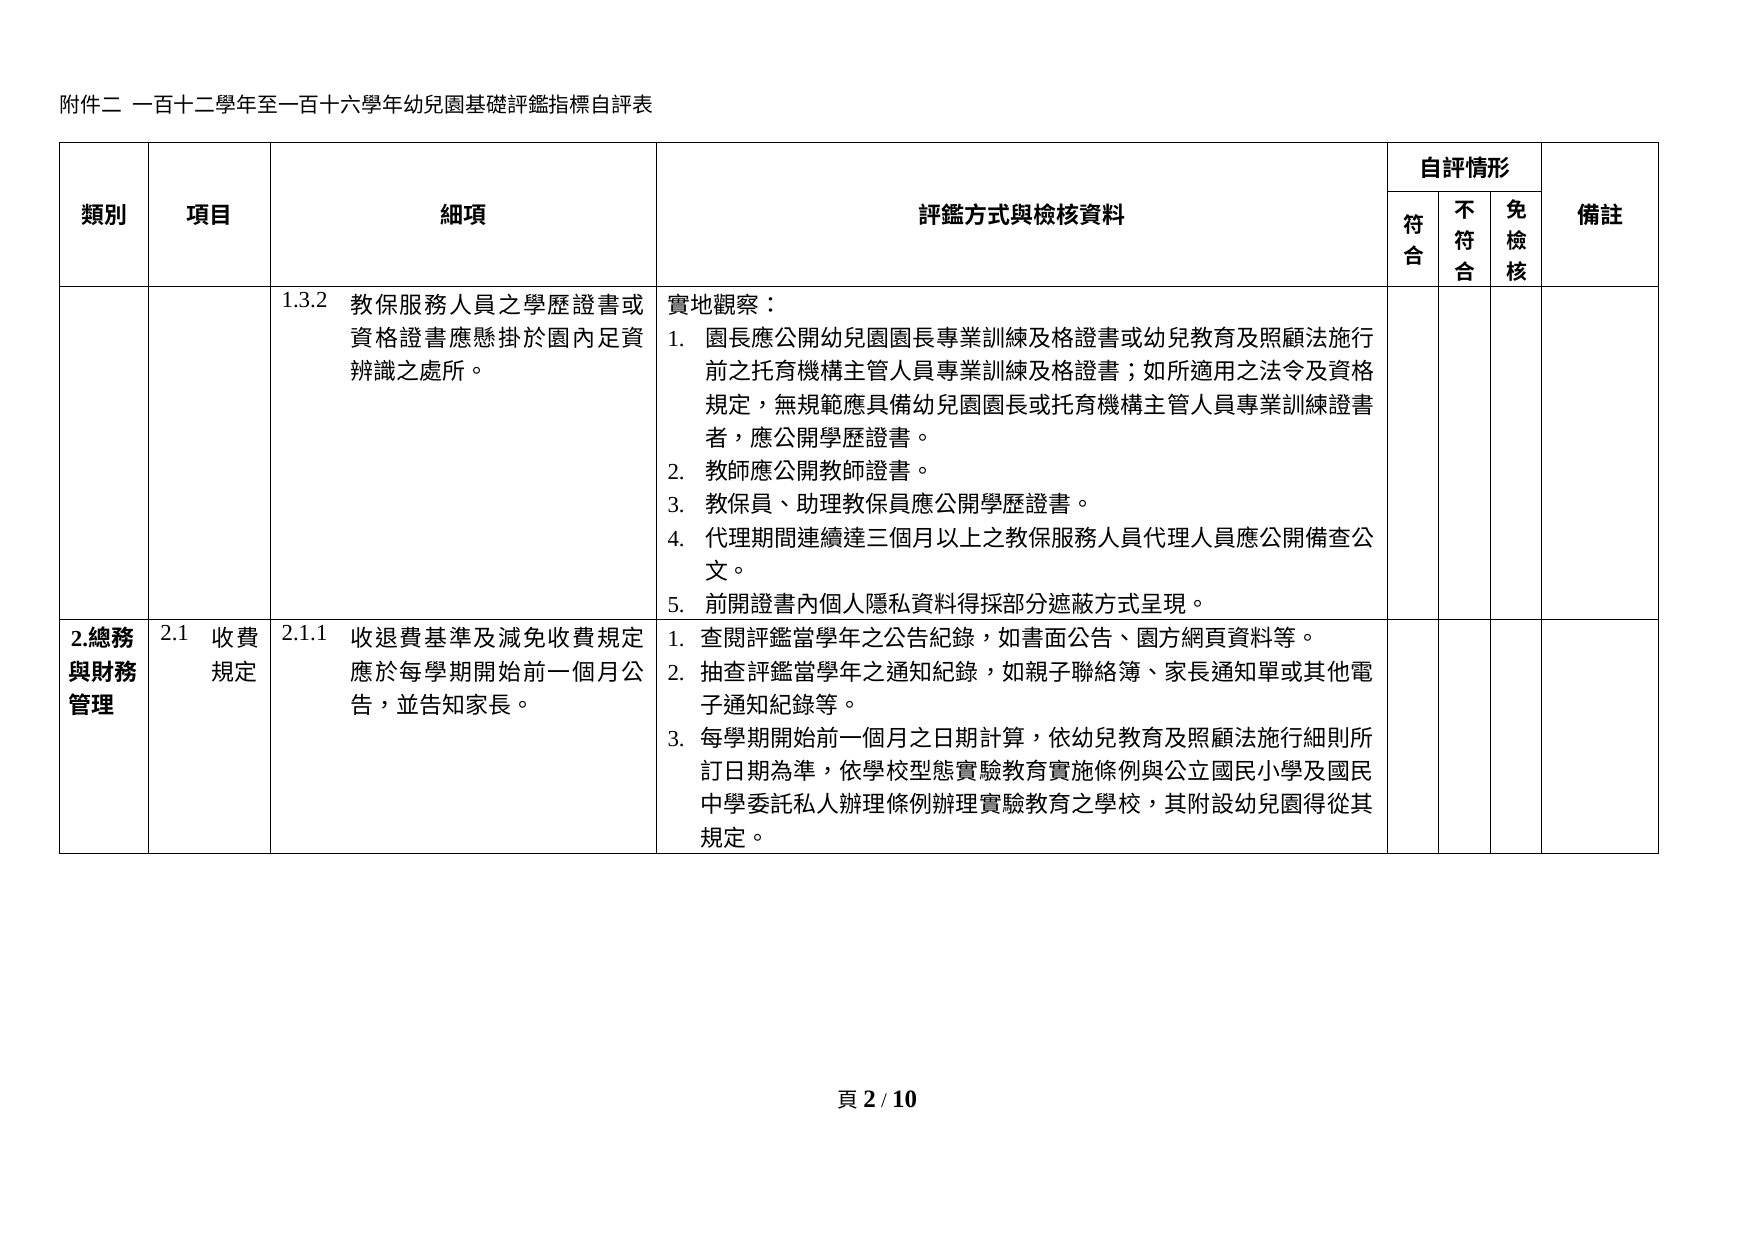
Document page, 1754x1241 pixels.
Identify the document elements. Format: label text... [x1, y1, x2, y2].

table_header 備註 [1542, 143, 1658, 286]
table_cell [1439, 287, 1490, 619]
table_cell 收退費基準及減免收費規定應於每學期開始前一個月公告，並告知家長。 [339, 620, 656, 853]
table_cell 2.總務 與財務 管理 [60, 620, 148, 853]
table_cell 查閱評鑑當學年之公告紀錄，如書面公告、園方網頁資料等。 抽查評鑑當學年之通知紀錄，如親子聯絡簿、家長通知單或其他電子通知紀錄等。 每學期開始前一個月之日期計算，依幼兒教育及照顧法施行細則所訂日期為準，依學校型態實驗教育實施條例與公立國民小學及國民中學委託私人辦理條例辦理實驗教育之學校，其附設幼兒園得從其規定。 [657, 620, 1387, 853]
table_cell 免檢核 [1491, 192, 1541, 286]
table_header 自評情形 [1388, 143, 1541, 191]
table_cell 2.1.1 [271, 620, 339, 853]
table_header 細項 [271, 143, 656, 286]
table_header 類別 [60, 143, 148, 286]
table_cell 教保服務人員之學歷證書或資格證書應懸掛於園內足資辨識之處所。 [339, 287, 656, 619]
table_cell 收費規定 [206, 620, 270, 853]
table_cell 1.3.2 [271, 287, 339, 619]
table_cell 實地觀察： 園長應公開幼兒園園長專業訓練及格證書或幼兒教育及照顧法施行前之托育機構主管人員專業訓練及格證書；如所適用之法令及資格規定，無規範應具備幼兒園園長或托育機構主管人員專業訓練證書者，應公開學歷證書。 教師應公開教師證書。 教保員、助理教保員應公開學歷證書。 代理期間連續達三個月以上之教保服務人員代理人員應公開備查公文。 前開證書內個人隱私資料得採部分遮蔽方式呈現。 [657, 287, 1387, 619]
table_header 項目 [149, 143, 270, 286]
table_cell [1491, 287, 1541, 619]
table_cell [1542, 620, 1658, 853]
table_cell [60, 287, 148, 619]
table_cell [149, 287, 206, 619]
table_cell 不符合 [1439, 192, 1490, 286]
table_cell [1388, 620, 1438, 853]
table_header 評鑑方式與檢核資料 [657, 143, 1387, 286]
table_cell [1388, 287, 1438, 619]
table_cell 2.1 [149, 620, 206, 853]
table_cell [206, 287, 270, 619]
table_cell [1439, 620, 1490, 853]
table_cell [1542, 287, 1658, 619]
table_cell [1491, 620, 1541, 853]
table_cell 符合 [1388, 192, 1438, 286]
